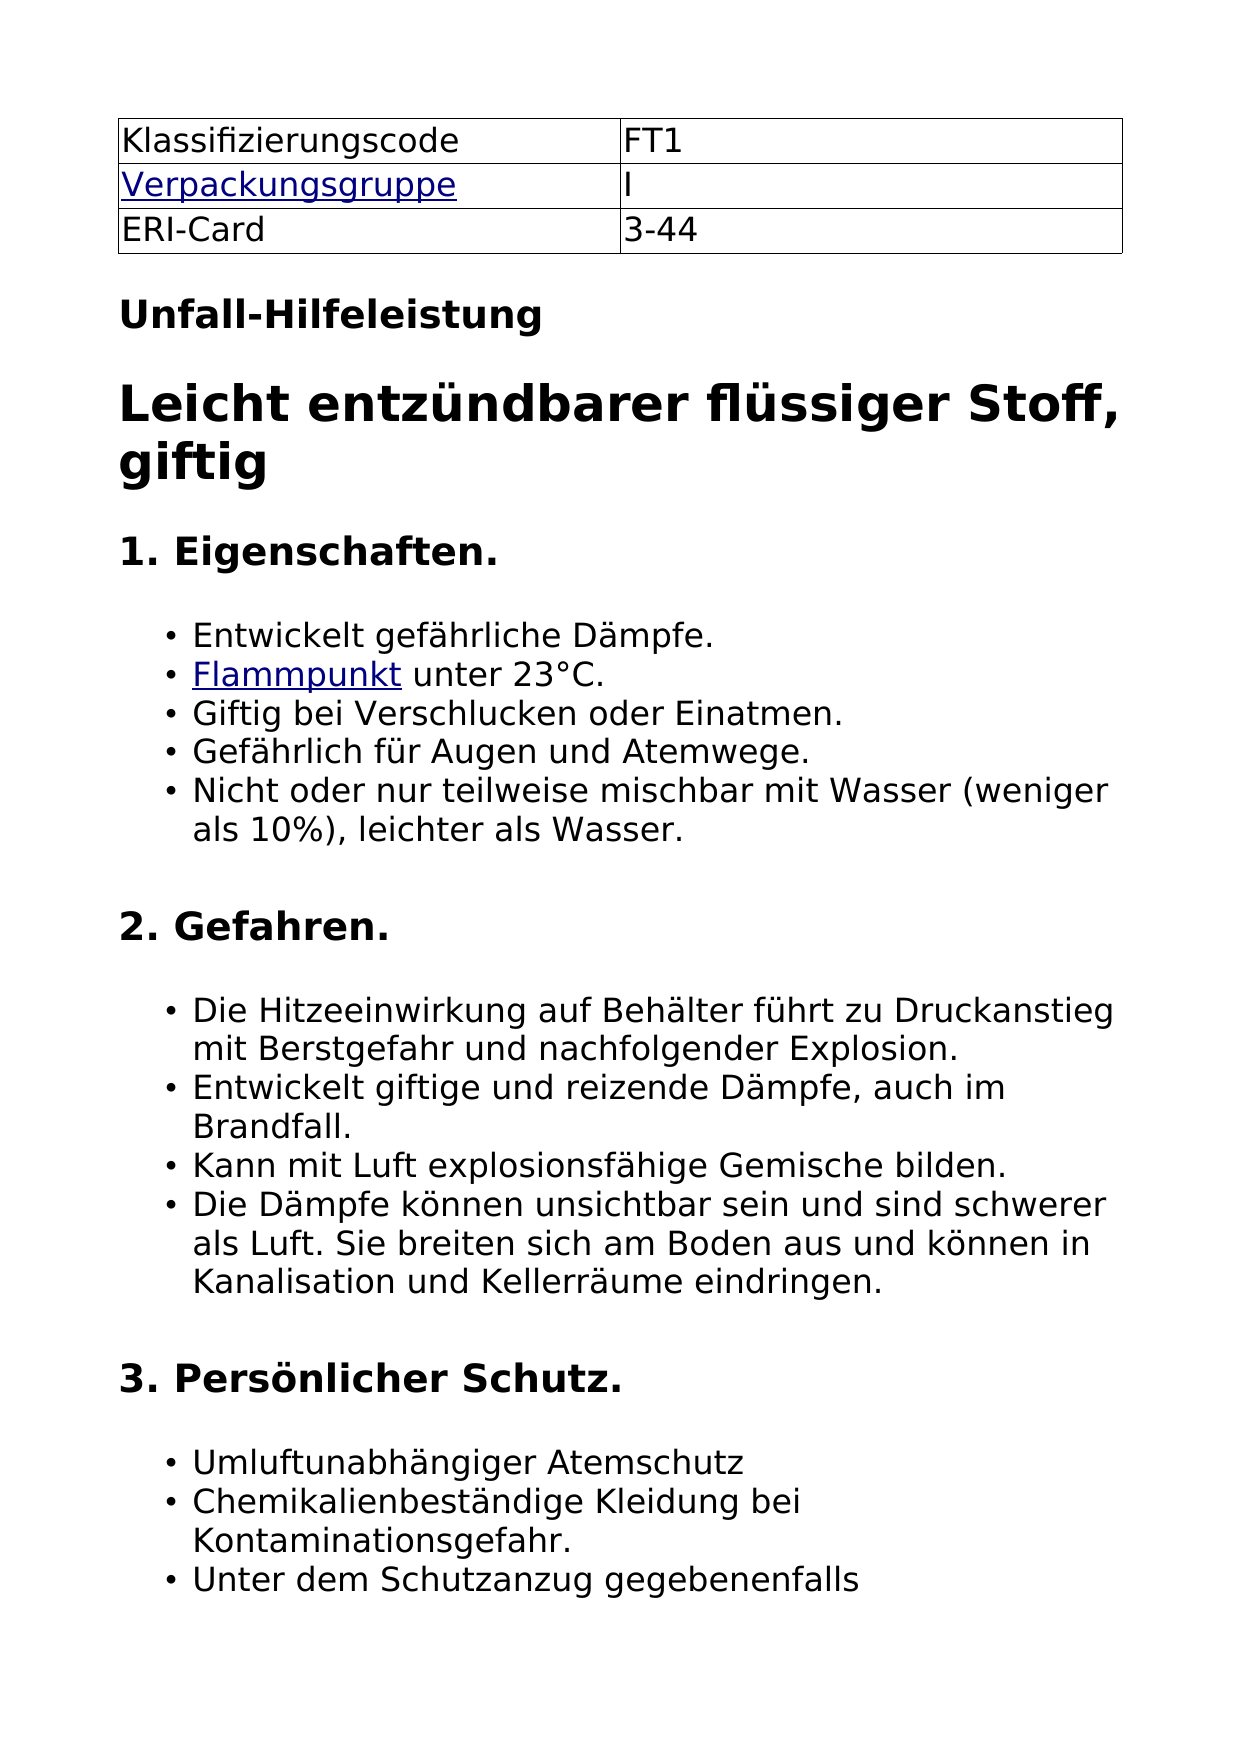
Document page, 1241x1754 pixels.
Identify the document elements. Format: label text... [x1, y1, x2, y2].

subtitle Unfall-Hilfeleistung [118, 292, 1122, 338]
table_cell FT1 [621, 119, 1122, 163]
list Umluftunabhängiger Atemschutz [177, 1443, 1122, 1482]
subtitle Leicht entzündbarer flüssiger Stoff, giftig [118, 375, 1122, 492]
table_cell I [621, 164, 1122, 208]
list Chemikalienbeständige Kleidung bei Kontaminationsgefahr. [177, 1482, 1122, 1560]
list Entwickelt gefährliche Dämpfe. [177, 616, 1122, 655]
list Gefährlich für Augen und Atemwege. [177, 733, 1122, 772]
list Unter dem Schutzanzug gegebenenfalls [177, 1560, 1122, 1599]
table_cell 3-44 [621, 209, 1122, 252]
list Kann mit Luft explosionsfähige Gemische bilden. [177, 1146, 1122, 1185]
subtitle 2. Gefahren. [118, 904, 1122, 949]
list Giftig bei Verschlucken oder Einatmen. [177, 694, 1122, 733]
list Nicht oder nur teilweise mischbar mit Wasser (weniger als 10%), leichter als Wasser. [177, 772, 1122, 849]
list Entwickelt giftige und reizende Dämpfe, auch im Brandfall. [177, 1069, 1122, 1146]
list Flammpunkt unter 23°C. [177, 655, 1122, 694]
table_cell ERI-Card [119, 209, 620, 252]
subtitle 3. Persönlicher Schutz. [118, 1356, 1122, 1402]
list Die Dämpfe können unsichtbar sein und sind schwerer als Luft. Sie breiten sich am Boden aus und können in Kanalisation und Kellerräume eindringen. [177, 1185, 1122, 1302]
list Die Hitzeeinwirkung auf Behälter führt zu Druckanstieg mit Berstgefahr und nachfolgender Explosion. [177, 991, 1122, 1069]
table_cell Klassifizierungscode [119, 119, 620, 163]
subtitle 1. Eigenschaften. [118, 529, 1122, 574]
table_cell Verpackungsgruppe [119, 164, 620, 208]
